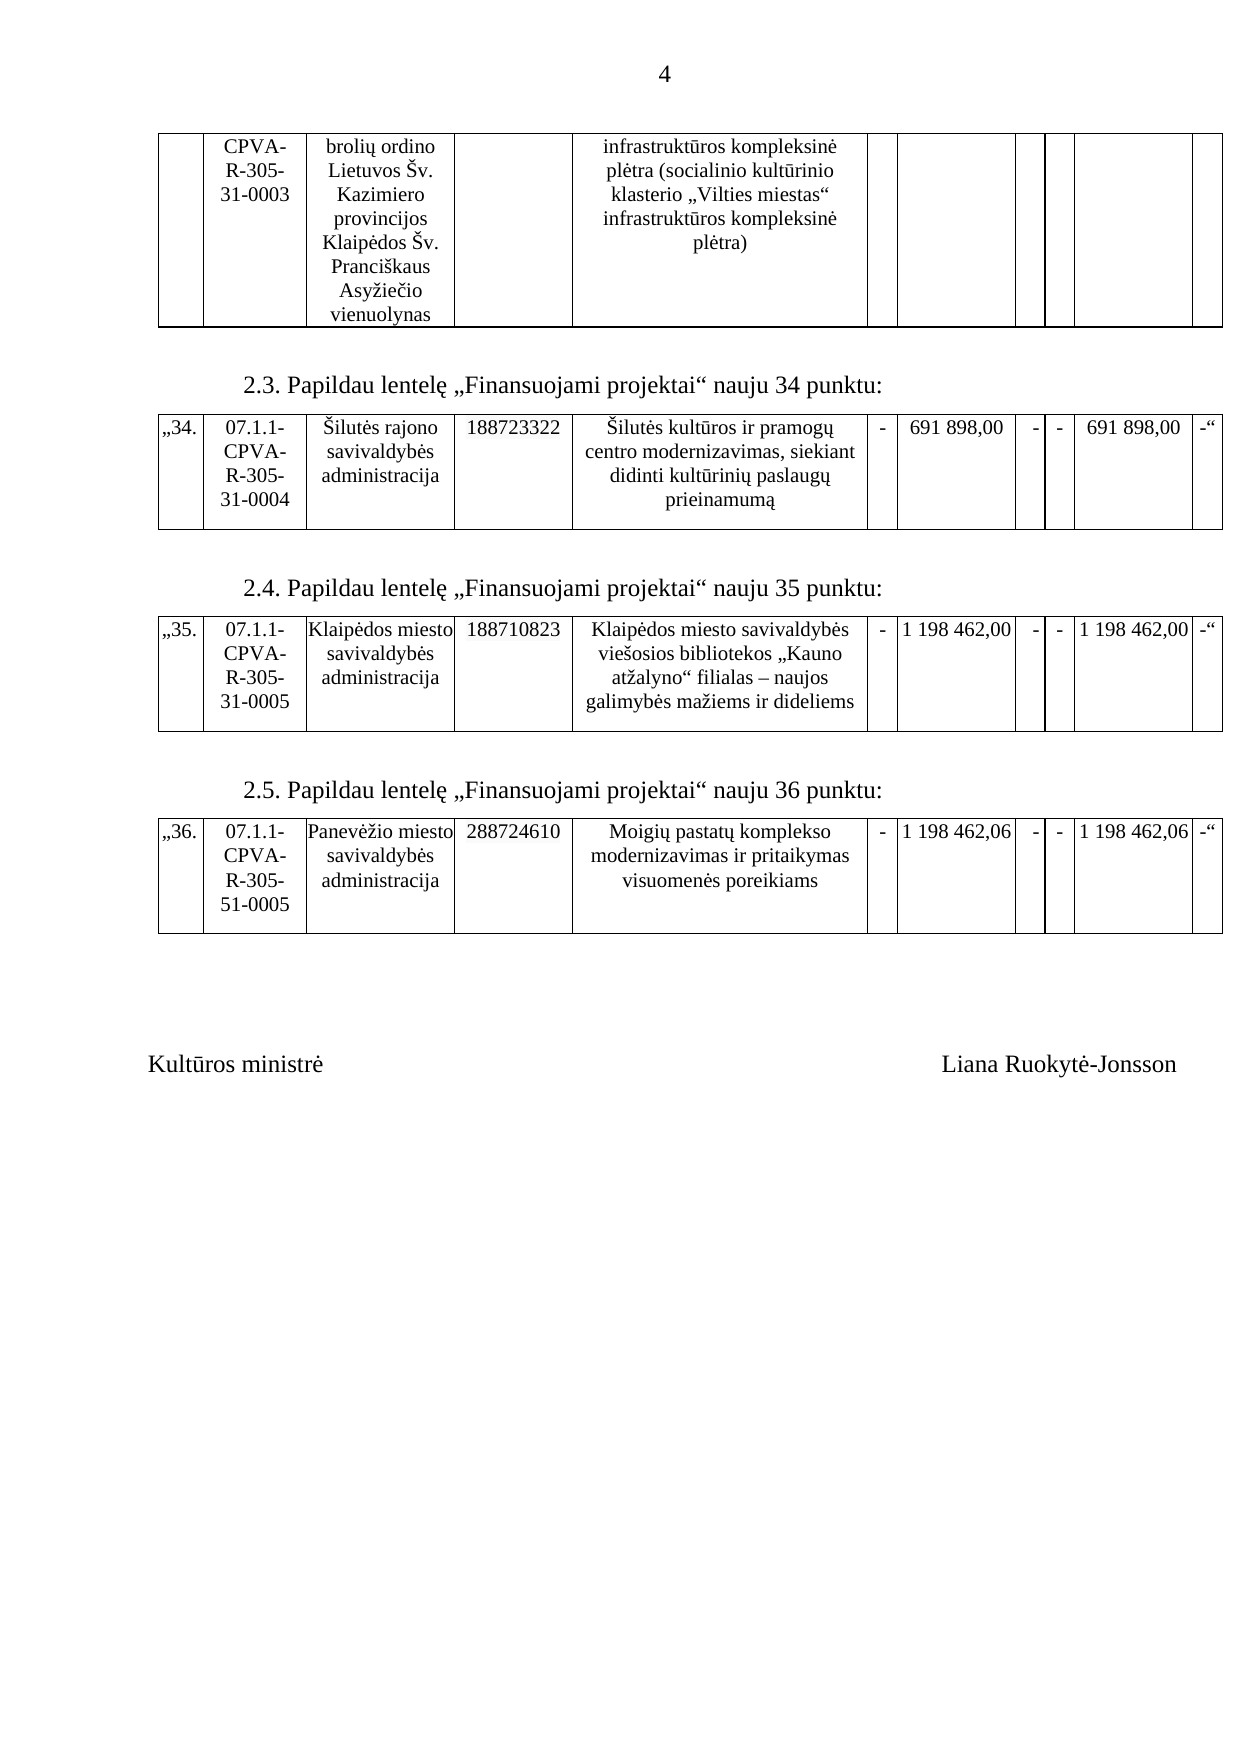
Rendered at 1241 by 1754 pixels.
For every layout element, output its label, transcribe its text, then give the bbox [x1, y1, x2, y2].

table_header - [1016, 134, 1044, 326]
table_header CPVA-R-305-31-0003 [204, 134, 306, 326]
table_header „35. [159, 617, 203, 731]
table_header 1 198 462,06 [898, 819, 1015, 933]
table_header [455, 134, 572, 326]
table_header - [868, 819, 897, 933]
table_header Klaipėdos miesto savivaldybės viešosios bibliotekos „Kauno atžalyno“ filialas – naujos galimybės mažiems ir dideliems [573, 617, 867, 731]
table_header -“ [1193, 819, 1222, 933]
table_header 1 198 462,00 [1075, 617, 1192, 731]
table_header [1075, 134, 1192, 326]
table_header - [1046, 819, 1074, 933]
table_header „36. [159, 819, 203, 933]
table_header - [1046, 617, 1074, 731]
table_header 1 198 462,00 [898, 617, 1015, 731]
table_header - [1046, 134, 1074, 326]
table_header 691 898,00 [1075, 415, 1192, 529]
table_header „34. [159, 415, 203, 529]
text 2.5. Papildau lentelę „Finansuojami projektai“ nauju 36 punktu: [243, 775, 1181, 804]
table_header Panevėžio miesto savivaldybės administracija [307, 819, 454, 933]
table_header Šilutės rajono savivaldybės administracija [307, 415, 454, 529]
table_header 07.1.1-CPVA-R-305-51-0005 [204, 819, 306, 933]
table_header - [868, 134, 897, 326]
table_header - [1016, 415, 1044, 529]
table_header [1193, 134, 1222, 326]
table_header [898, 134, 1015, 326]
table_header 188723322 [455, 415, 572, 529]
table_header - [1016, 617, 1044, 731]
text Kultūros ministrė Liana Ruokytė-Jonsson [148, 1049, 1181, 1078]
table_header 07.1.1-CPVA-R-305-31-0005 [204, 617, 306, 731]
table_header - [1046, 415, 1074, 529]
table_header 691 898,00 [898, 415, 1015, 529]
table_header [159, 134, 203, 326]
table_header - [1016, 819, 1044, 933]
table_header Klaipėdos miesto savivaldybės administracija [307, 617, 454, 731]
table_header 07.1.1-CPVA-R-305-31-0004 [204, 415, 306, 529]
table_header 288724610 [455, 819, 572, 933]
table_header - [868, 617, 897, 731]
text 2.3. Papildau lentelę „Finansuojami projektai“ nauju 34 punktu: [243, 371, 1181, 399]
table_header infrastruktūros kompleksinė plėtra (socialinio kultūrinio klasterio „Vilties miestas“ infrastruktūros kompleksinė plėtra) [573, 134, 867, 326]
table_header 188710823 [455, 617, 572, 731]
table_header Moigių pastatų komplekso modernizavimas ir pritaikymas visuomenės poreikiams [573, 819, 867, 933]
table_header -“ [1193, 617, 1222, 731]
table_header 1 198 462,06 [1075, 819, 1192, 933]
table_header - [868, 415, 897, 529]
text 2.4. Papildau lentelę „Finansuojami projektai“ nauju 35 punktu: [243, 573, 1181, 602]
table_header brolių ordino Lietuvos Šv. Kazimiero provincijos Klaipėdos Šv. Pranciškaus Asyžiečio vienuolynas [307, 134, 454, 326]
table_header Šilutės kultūros ir pramogų centro modernizavimas, siekiant didinti kultūrinių paslaugų prieinamumą [573, 415, 867, 529]
table_header -“ [1193, 415, 1222, 529]
